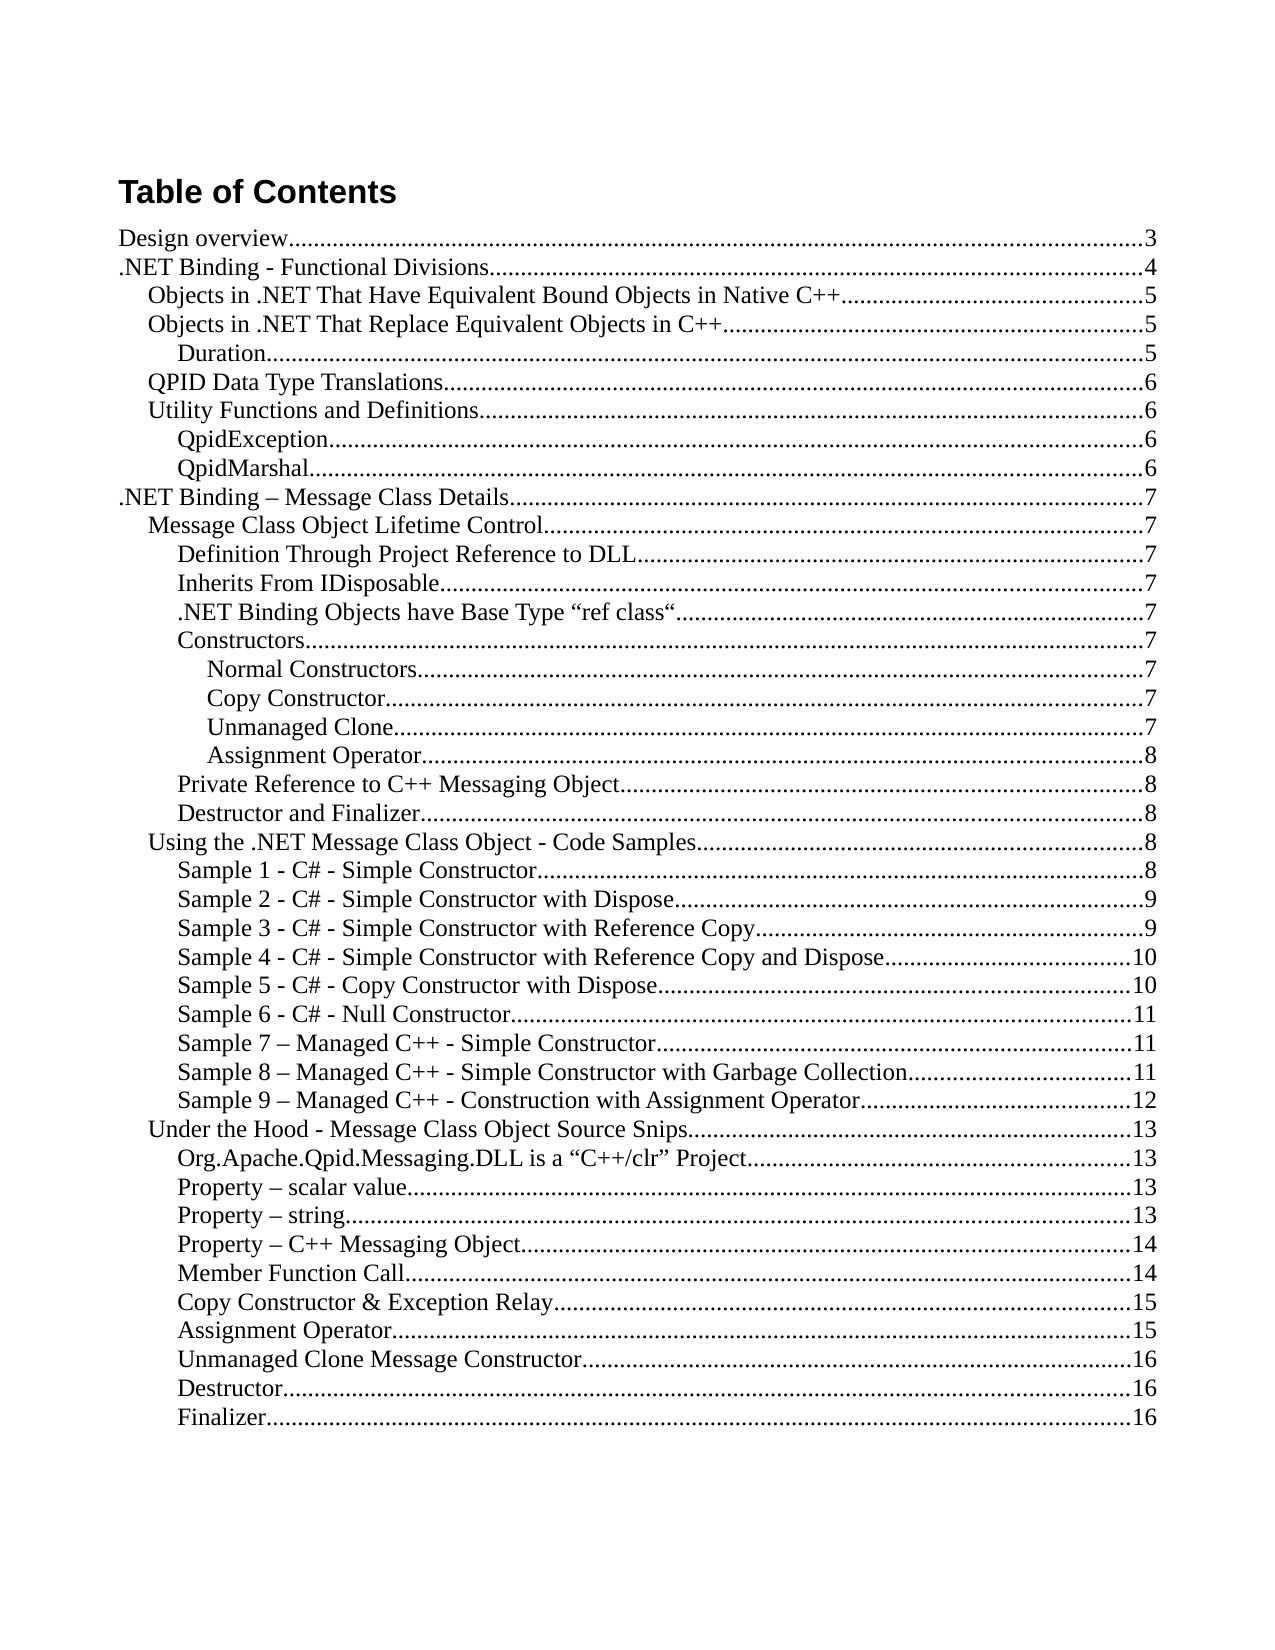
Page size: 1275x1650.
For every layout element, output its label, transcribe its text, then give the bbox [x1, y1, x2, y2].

text Org.Apache.Qpid.Messaging.DLL is a “C++/clr” Project 13 [177, 1143, 1157, 1172]
text Property – string 13 [177, 1200, 1157, 1229]
text Inherits From IDisposable 7 [177, 568, 1157, 597]
text Sample 2 - C# - Simple Constructor with Dispose 9 [177, 884, 1157, 913]
text Sample 9 – Managed C++ - Construction with Assignment Operator 12 [177, 1085, 1157, 1114]
text Sample 8 – Managed C++ - Simple Constructor with Garbage Collection 11 [177, 1057, 1157, 1085]
text Sample 3 - C# - Simple Constructor with Reference Copy 9 [177, 913, 1157, 942]
text Copy Constructor 7 [207, 683, 1157, 712]
text Assignment Operator 8 [207, 740, 1157, 769]
text Normal Constructors 7 [207, 654, 1157, 683]
text Assignment Operator 15 [177, 1315, 1157, 1344]
text Member Function Call 14 [177, 1258, 1157, 1287]
subtitle Table of Contents [118, 172, 1157, 210]
text Private Reference to C++ Messaging Object 8 [177, 769, 1157, 798]
text Using the .NET Message Class Object - Code Samples 8 [148, 827, 1157, 855]
text Sample 6 - C# - Null Constructor 11 [177, 999, 1157, 1028]
text Sample 7 – Managed C++ - Simple Constructor 11 [177, 1028, 1157, 1057]
text QpidException 6 [177, 424, 1157, 453]
text Sample 5 - C# - Copy Constructor with Dispose 10 [177, 970, 1157, 999]
text Utility Functions and Definitions 6 [148, 395, 1157, 424]
text QpidMarshal 6 [177, 453, 1157, 482]
text .NET Binding – Message Class Details 7 [118, 482, 1157, 510]
text Objects in .NET That Have Equivalent Bound Objects in Native C++ 5 [148, 280, 1157, 309]
text Sample 4 - C# - Simple Constructor with Reference Copy and Dispose 10 [177, 942, 1157, 970]
text Destructor 16 [177, 1373, 1157, 1402]
text Destructor and Finalizer 8 [177, 798, 1157, 827]
text Design overview 3 [118, 223, 1157, 252]
text Copy Constructor & Exception Relay 15 [177, 1287, 1157, 1315]
text Sample 1 - C# - Simple Constructor 8 [177, 855, 1157, 884]
text Message Class Object Lifetime Control 7 [148, 510, 1157, 539]
text Unmanaged Clone Message Constructor 16 [177, 1344, 1157, 1373]
text Property – C++ Messaging Object 14 [177, 1229, 1157, 1258]
text Objects in .NET That Replace Equivalent Objects in C++. 5 [148, 309, 1157, 338]
text .NET Binding Objects have Base Type “ref class“ 7 [177, 597, 1157, 625]
text Duration 5 [177, 338, 1157, 367]
text Constructors 7 [177, 625, 1157, 654]
text .NET Binding - Functional Divisions 4 [118, 252, 1157, 280]
text Unmanaged Clone 7 [207, 712, 1157, 740]
text QPID Data Type Translations 6 [148, 367, 1157, 395]
text Under the Hood - Message Class Object Source Snips 13 [148, 1114, 1157, 1143]
text Finalizer 16 [177, 1402, 1157, 1430]
text Property – scalar value 13 [177, 1172, 1157, 1200]
text Definition Through Project Reference to DLL 7 [177, 539, 1157, 568]
